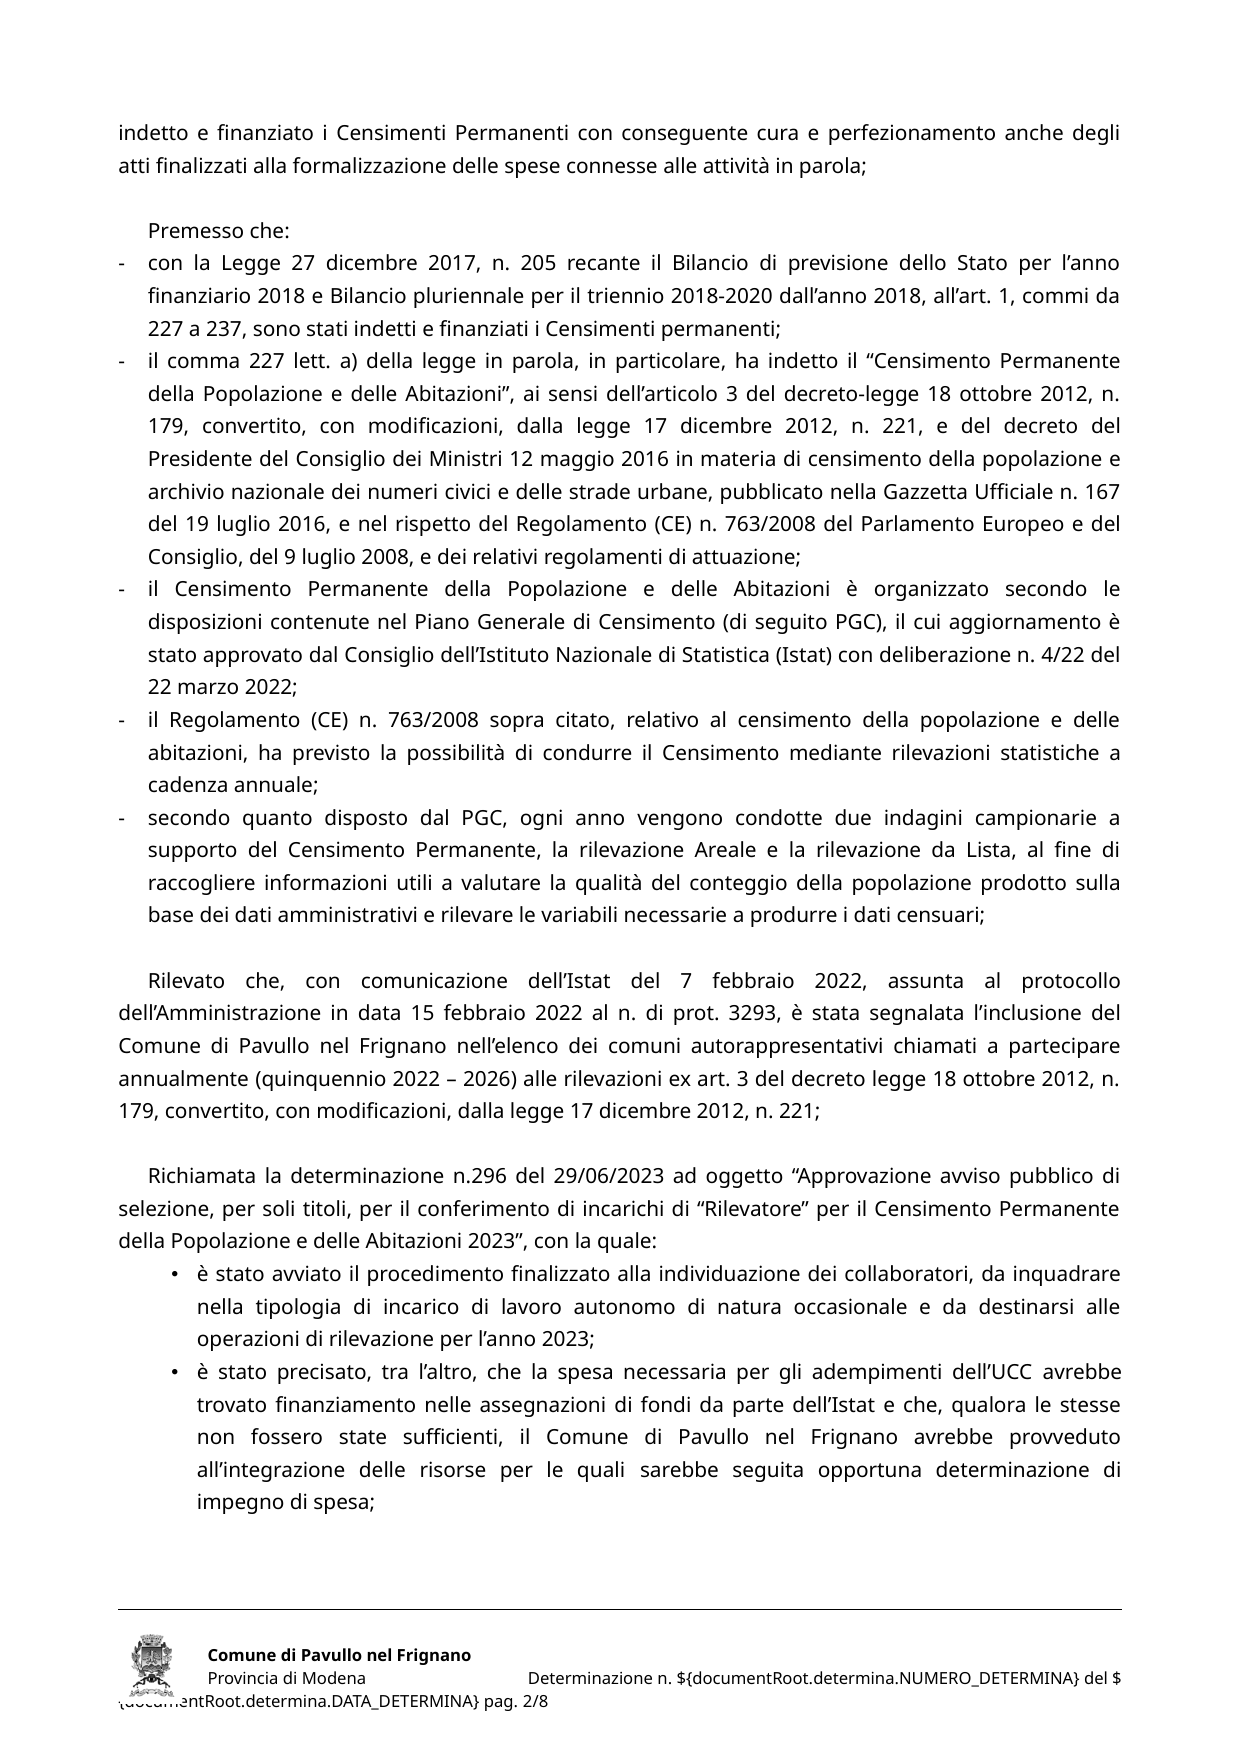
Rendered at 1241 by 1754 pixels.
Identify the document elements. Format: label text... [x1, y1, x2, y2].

picture [120, 1631, 183, 1704]
list secondo quanto disposto dal PGC, ogni anno vengono condotte due indagini campionarie a supporto del Censimento Permanente, la rilevazione Areale e la rilevazione da Lista, al fine di raccogliere informazioni utili a valutare la qualità del conteggio della popolazione prodotto sulla base dei dati amministrativi e rilevare le variabili necessarie a produrre i dati censuari; [118, 803, 1122, 929]
text indetto e finanziato i Censimenti Permanenti con conseguente cura e perfezionamento anche degli atti finalizzati alla formalizzazione delle spese connesse alle attività in parola; [118, 118, 1122, 179]
text Richiamata la determinazione n.296 del 29/06/2023 ad oggetto “Approvazione avviso pubblico di selezione, per soli titoli, per il conferimento di incarichi di “Rilevatore” per il Censimento Permanente della Popolazione e delle Abitazioni 2023”, con la quale: [118, 1161, 1122, 1255]
text Premesso che: [118, 216, 1122, 244]
list è stato precisato, tra l’altro, che la spesa necessaria per gli adempimenti dell’UCC avrebbe trovato finanziamento nelle assegnazioni di fondi da parte dell’Istat e che, qualora le stesse non fossero state sufficienti, il Comune di Pavullo nel Frignano avrebbe provveduto all’integrazione delle risorse per le quali sarebbe seguita opportuna determinazione di impegno di spesa; [178, 1357, 1122, 1516]
list il Regolamento (CE) n. 763/2008 sopra citato, relativo al censimento della popolazione e delle abitazioni, ha previsto la possibilità di condurre il Censimento mediante rilevazioni statistiche a cadenza annuale; [118, 705, 1122, 799]
list con la Legge 27 dicembre 2017, n. 205 recante il Bilancio di previsione dello Stato per l’anno finanziario 2018 e Bilancio pluriennale per il triennio 2018-2020 dall’anno 2018, all’art. 1, commi da 227 a 237, sono stati indetti e finanziati i Censimenti permanenti; [118, 248, 1122, 342]
list il Censimento Permanente della Popolazione e delle Abitazioni è organizzato secondo le disposizioni contenute nel Piano Generale di Censimento (di seguito PGC), il cui aggiornamento è stato approvato dal Consiglio dell’Istituto Nazionale di Statistica (Istat) con deliberazione n. 4/22 del 22 marzo 2022; [118, 574, 1122, 701]
list è stato avviato il procedimento finalizzato alla individuazione dei collaboratori, da inquadrare nella tipologia di incarico di lavoro autonomo di natura occasionale e da destinarsi alle operazioni di rilevazione per l’anno 2023; [178, 1259, 1122, 1353]
text Rilevato che, con comunicazione dell’Istat del 7 febbraio 2022, assunta al protocollo dell’Amministrazione in data 15 febbraio 2022 al n. di prot. 3293, è stata segnalata l’inclusione del Comune di Pavullo nel Frignano nell’elenco dei comuni autorappresentativi chiamati a partecipare annualmente (quinquennio 2022 – 2026) alle rilevazioni ex art. 3 del decreto legge 18 ottobre 2012, n. 179, convertito, con modificazioni, dalla legge 17 dicembre 2012, n. 221; [118, 966, 1122, 1125]
list il comma 227 lett. a) della legge in parola, in particolare, ha indetto il “Censimento Permanente della Popolazione e delle Abitazioni”, ai sensi dell’articolo 3 del decreto-legge 18 ottobre 2012, n. 179, convertito, con modificazioni, dalla legge 17 dicembre 2012, n. 221, e del decreto del Presidente del Consiglio dei Ministri 12 maggio 2016 in materia di censimento della popolazione e archivio nazionale dei numeri civici e delle strade urbane, pubblicato nella Gazzetta Ufficiale n. 167 del 19 luglio 2016, e nel rispetto del Regolamento (CE) n. 763/2008 del Parlamento Europeo e del Consiglio, del 9 luglio 2008, e dei relativi regolamenti di attuazione; [118, 346, 1122, 570]
